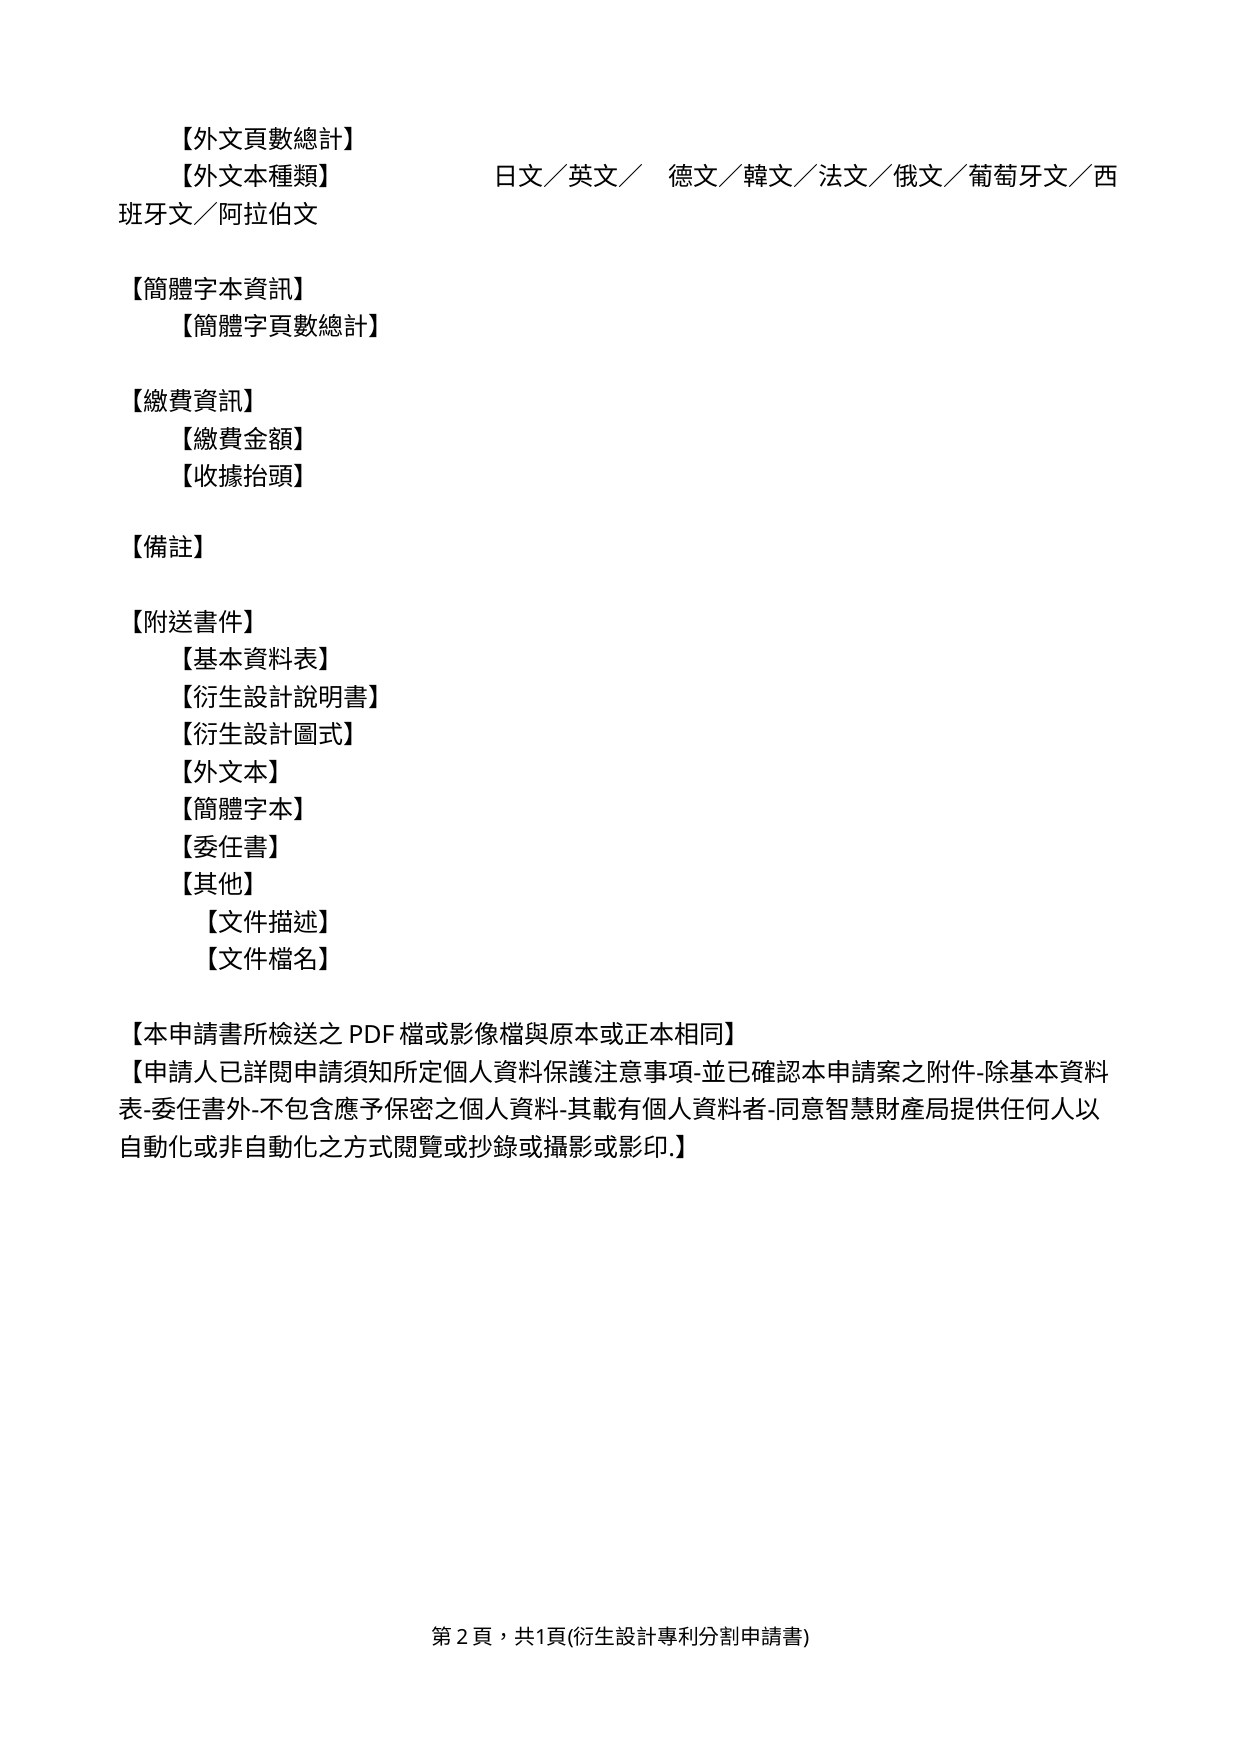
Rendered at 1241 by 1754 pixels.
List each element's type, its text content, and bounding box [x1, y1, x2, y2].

text 【外文本種類】 日文／英文／ 德文／韓文／法文／俄文／葡萄牙文／西班牙文／阿拉伯文 [118, 156, 1122, 231]
text 【備註】 [118, 527, 1122, 563]
text 【其他】 [118, 863, 1122, 901]
text 【外文頁數總計】 [118, 118, 1122, 156]
text 【本申請書所檢送之PDF檔或影像檔與原本或正本相同】 [118, 1013, 1122, 1051]
text 【外文本】 [118, 751, 1122, 788]
text 【委任書】 [118, 826, 1122, 863]
text 【衍生設計說明書】 [118, 676, 1122, 713]
text 【申請人已詳閱申請須知所定個人資料保護注意事項-並已確認本申請案之附件-除基本資料表-委任書外-不包含應予保密之個人資料-其載有個人資料者-同意智慧財產局提供任何人以自動化或非自動化之方式閱覽或抄錄或攝影或影印.】 [118, 1051, 1122, 1163]
text 【簡體字本資訊】 [118, 268, 1122, 306]
text 【繳費金額】 [118, 418, 1122, 456]
text 【收據抬頭】 [118, 456, 1122, 493]
text 【簡體字本】 [118, 788, 1122, 826]
text 【衍生設計圖式】 [118, 713, 1122, 751]
text 【繳費資訊】 [118, 381, 1122, 418]
text 【簡體字頁數總計】 [118, 306, 1122, 343]
text 【附送書件】 [118, 601, 1122, 638]
text 【文件檔名】 [118, 938, 1122, 976]
text 【文件描述】 [118, 901, 1122, 938]
text 【基本資料表】 [118, 638, 1122, 676]
